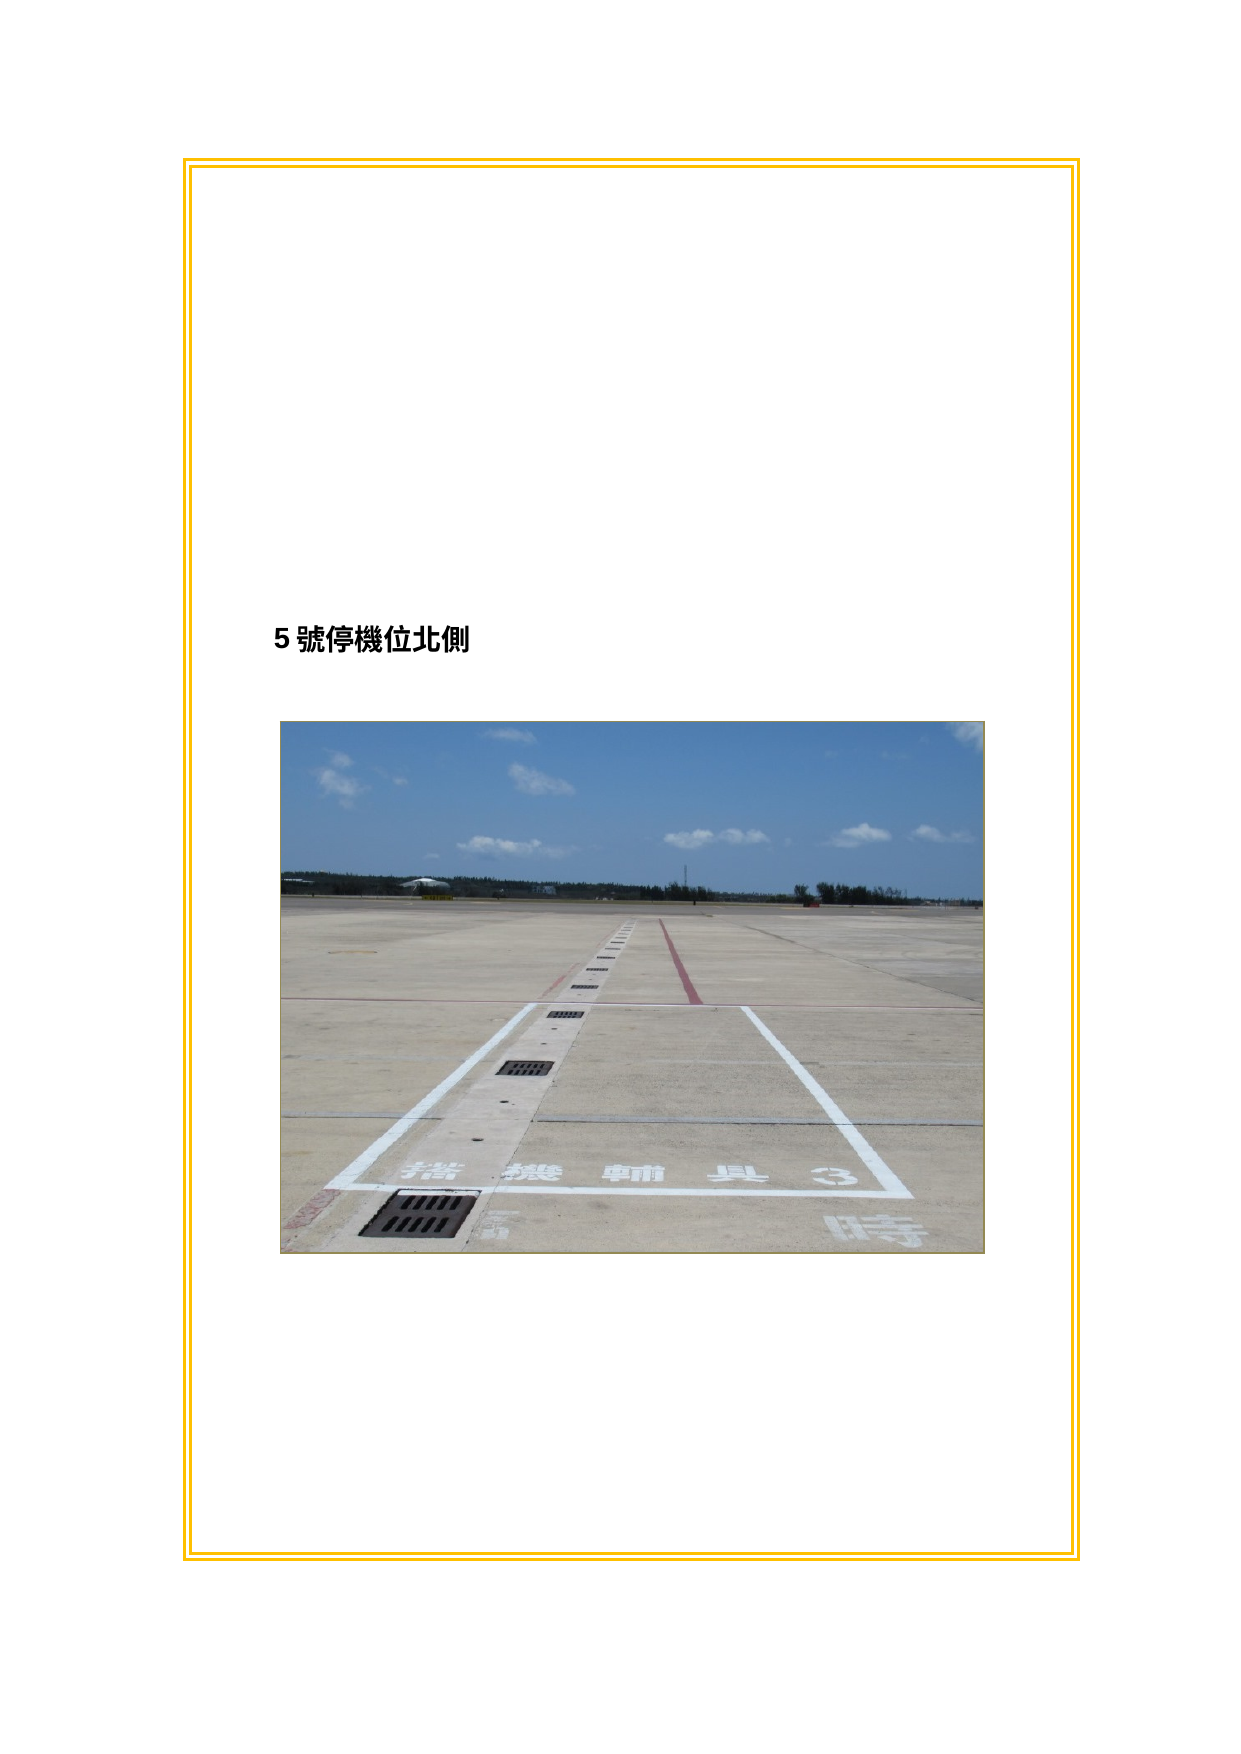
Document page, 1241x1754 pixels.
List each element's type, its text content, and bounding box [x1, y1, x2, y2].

table_header 馬公航空站安全公告 MAGONG AIRPORT SAFETY BULLETIN 公告編號：10701 搭機斜坡輔具使用、停放及保養維護原則 航空站提供3具斜坡輔具供航空公司依旅客需要使用。 停機坪分別於2號、5號及7號停機位之「地面裝備臨時停放區」設有專屬停放區(詳照片)，1號輔具(2號停機位南側)、2號輔具(5號停機位北側)、3號輔具(7號停機位南側)。 3具輔具原則依停放位置就近供鄰近停機位之航機使用，1號輔具：1~3停機位、2號輔具：4~6停機位、3號輔具：7~9號，航空公司使用前應檢視輔具狀況，如有異常應立即通知航空站，使用完畢後應將輔具歸位(專屬停放區)。 3具輔由各家航空公司負維護保養之責(1號：立榮航空、2號：遠東航空、3號：華信航空)。 請各航空公司向勤務人員宣導周知。 2號停機位南側 5號停機位北側 7號停機位南側 [188, 161, 1075, 1552]
table_header 馬公航空站安全公告 MAGONG AIRPORT SAFETY BULLETIN 公告編號：10701 搭機斜坡輔具使用、停放及保養維護原則 航空站提供3具斜坡輔具供航空公司依旅客需要使用。 停機坪分別於2號、5號及7號停機位之「地面裝備臨時停放區」設有專屬停放區(詳照片)，1號輔具(2號停機位南側)、2號輔具(5號停機位北側)、3號輔具(7號停機位南側)。 3具輔具原則依停放位置就近供鄰近停機位之航機使用，1號輔具：1~3停機位、2號輔具：4~6停機位、3號輔具：7~9號，航空公司使用前應檢視輔具狀況，如有異常應立即通知航空站，使用完畢後應將輔具歸位(專屬停放區)。 3具輔由各家航空公司負維護保養之責(1號：立榮航空、2號：遠東航空、3號：華信航空)。 請各航空公司向勤務人員宣導周知。 2號停機位南側 5號停機位北側 7號停機位南側 [192, 168, 1071, 1552]
